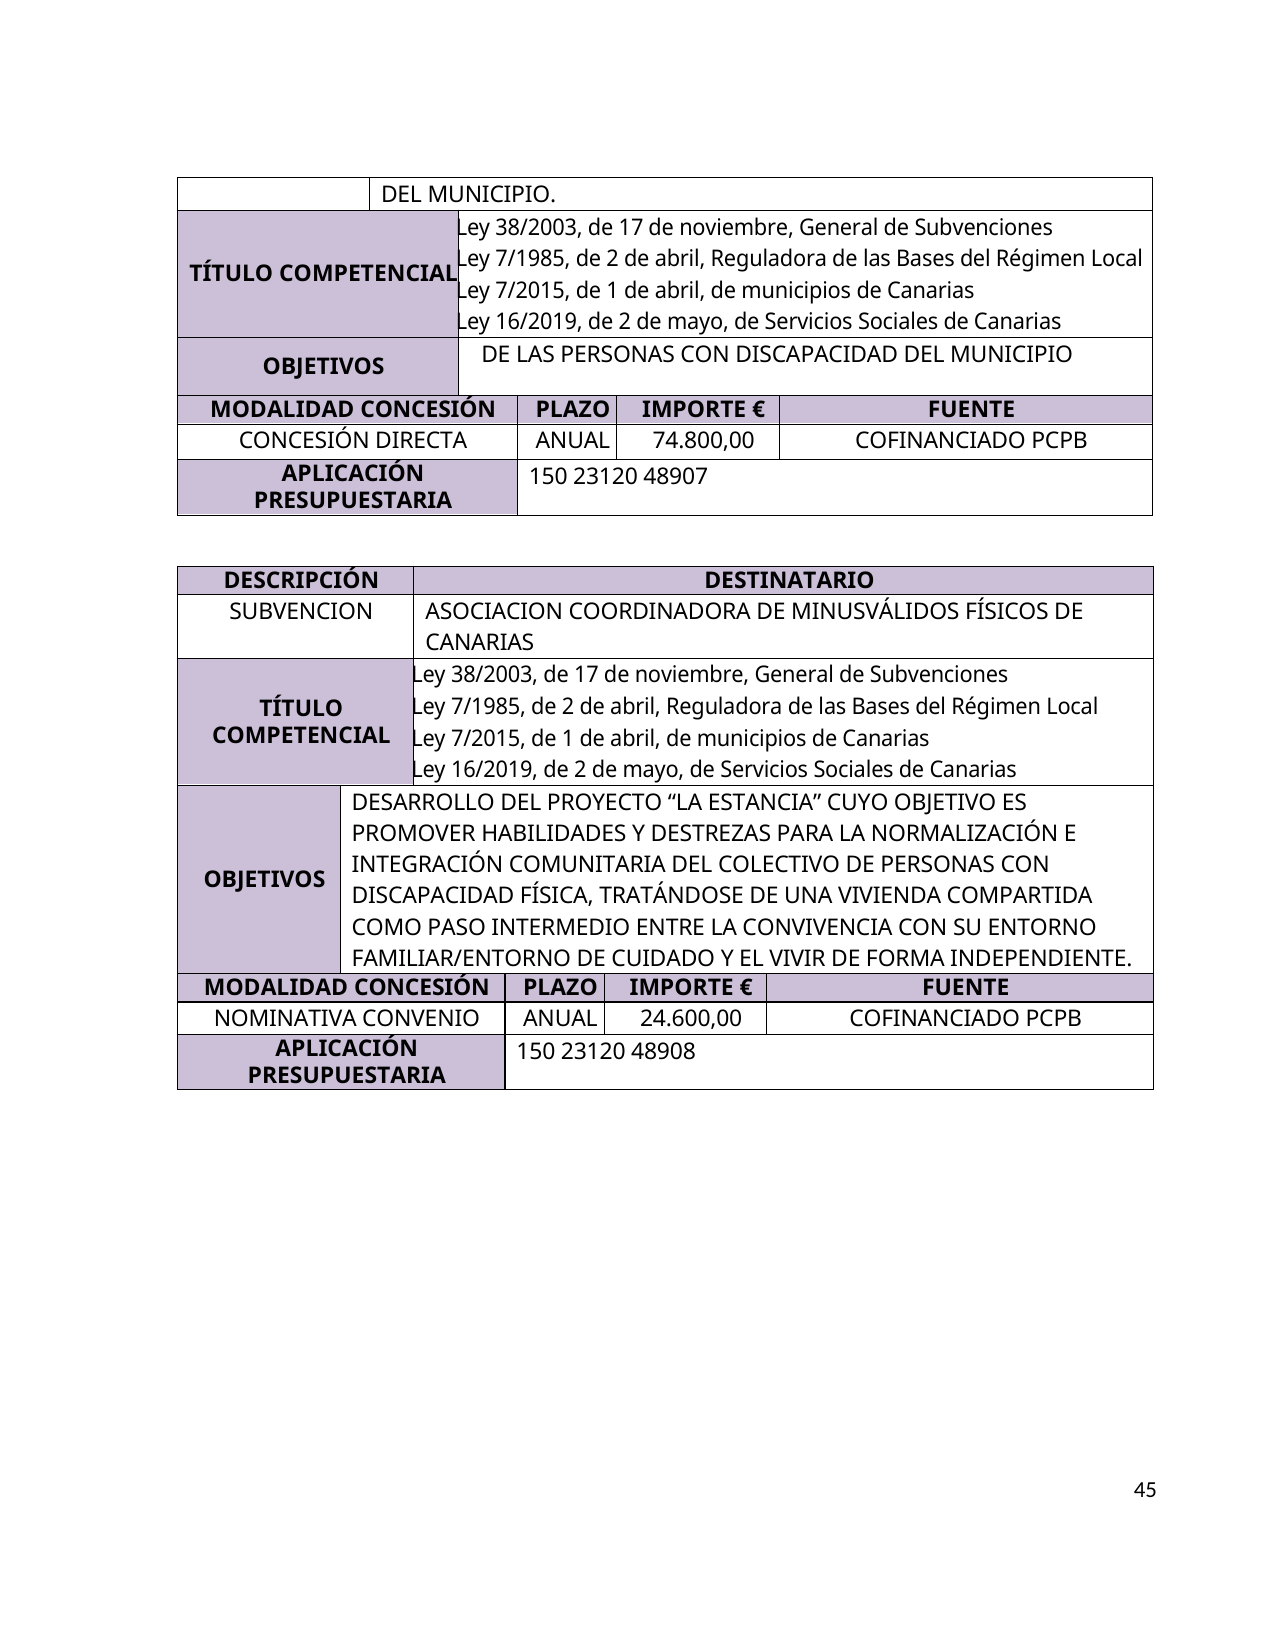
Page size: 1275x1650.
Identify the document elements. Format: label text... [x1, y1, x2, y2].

table_cell Ley 38/2003, de 17 de noviembre, General de Subvenciones Ley 7/1985, de 2 de abril, Reguladora de las Bases del Régimen Local Ley 7/2015, de 1 de abril, de municipios de Canarias Ley 16/2019, de 2 de mayo, de Servicios Sociales de Canarias [459, 211, 1152, 337]
table_cell NOMINATIVA CONVENIO [178, 1003, 504, 1034]
table_header DESTINATARIO [414, 567, 1153, 594]
table_cell MODALIDAD CONCESIÓN [178, 974, 504, 1001]
table_cell 150 23120 48907 [518, 460, 1152, 514]
table_cell SUBVENCION [178, 595, 413, 657]
table_cell COFINANCIADO PCPB [767, 1003, 1153, 1034]
table_cell 150 23120 48908 [506, 1035, 1153, 1089]
table_cell DESARROLLO DEL PROYECTO “LA ESTANCIA” CUYO OBJETIVO ES PROMOVER HABILIDADES Y DESTREZAS PARA LA NORMALIZACIÓN E INTEGRACIÓN COMUNITARIA DEL COLECTIVO DE PERSONAS CON DISCAPACIDAD FÍSICA, TRATÁNDOSE DE UNA VIVIENDA COMPARTIDA COMO PASO INTERMEDIO ENTRE LA CONVIVENCIA CON SU ENTORNO FAMILIAR/ENTORNO DE CUIDADO Y EL VIVIR DE FORMA INDEPENDIENTE. [341, 786, 1153, 973]
table_cell ANUAL [506, 1003, 604, 1034]
table_cell 24.600,00 [605, 1003, 766, 1034]
table_cell DE LAS PERSONAS CON DISCAPACIDAD DEL MUNICIPIO [459, 338, 1152, 395]
table_cell TÍTULO COMPETENCIAL [178, 659, 413, 784]
table_cell CONCESIÓN DIRECTA [178, 425, 517, 459]
table_cell IMPORTE € [617, 396, 779, 423]
table_cell PLAZO [506, 974, 604, 1001]
table_cell ANUAL [518, 425, 616, 459]
table_cell APLICACIÓN PRESUPUESTARIA [178, 460, 517, 514]
table_cell Ley 38/2003, de 17 de noviembre, General de Subvenciones Ley 7/1985, de 2 de abril, Reguladora de las Bases del Régimen Local Ley 7/2015, de 1 de abril, de municipios de Canarias Ley 16/2019, de 2 de mayo, de Servicios Sociales de Canarias [414, 659, 1153, 784]
table_cell MODALIDAD CONCESIÓN [178, 396, 517, 423]
table_cell OBJETIVOS [178, 786, 340, 973]
table_cell [178, 178, 369, 209]
table_cell ASOCIACION COORDINADORA DE MINUSVÁLIDOS FÍSICOS DE CANARIAS [414, 595, 1153, 657]
table_cell COFINANCIADO PCPB [780, 425, 1152, 459]
table_cell OBJETIVOS [178, 338, 458, 395]
table_cell DEL MUNICIPIO. [370, 178, 1152, 209]
table_header DESCRIPCIÓN [178, 567, 413, 594]
table_cell 74.800,00 [617, 425, 779, 459]
table_cell TÍTULO COMPETENCIAL [178, 211, 458, 337]
table_cell FUENTE [767, 974, 1153, 1001]
table_cell FUENTE [780, 396, 1152, 423]
table_cell PLAZO [518, 396, 616, 423]
table_cell APLICACIÓN PRESUPUESTARIA [178, 1035, 504, 1089]
table_cell IMPORTE € [605, 974, 766, 1001]
